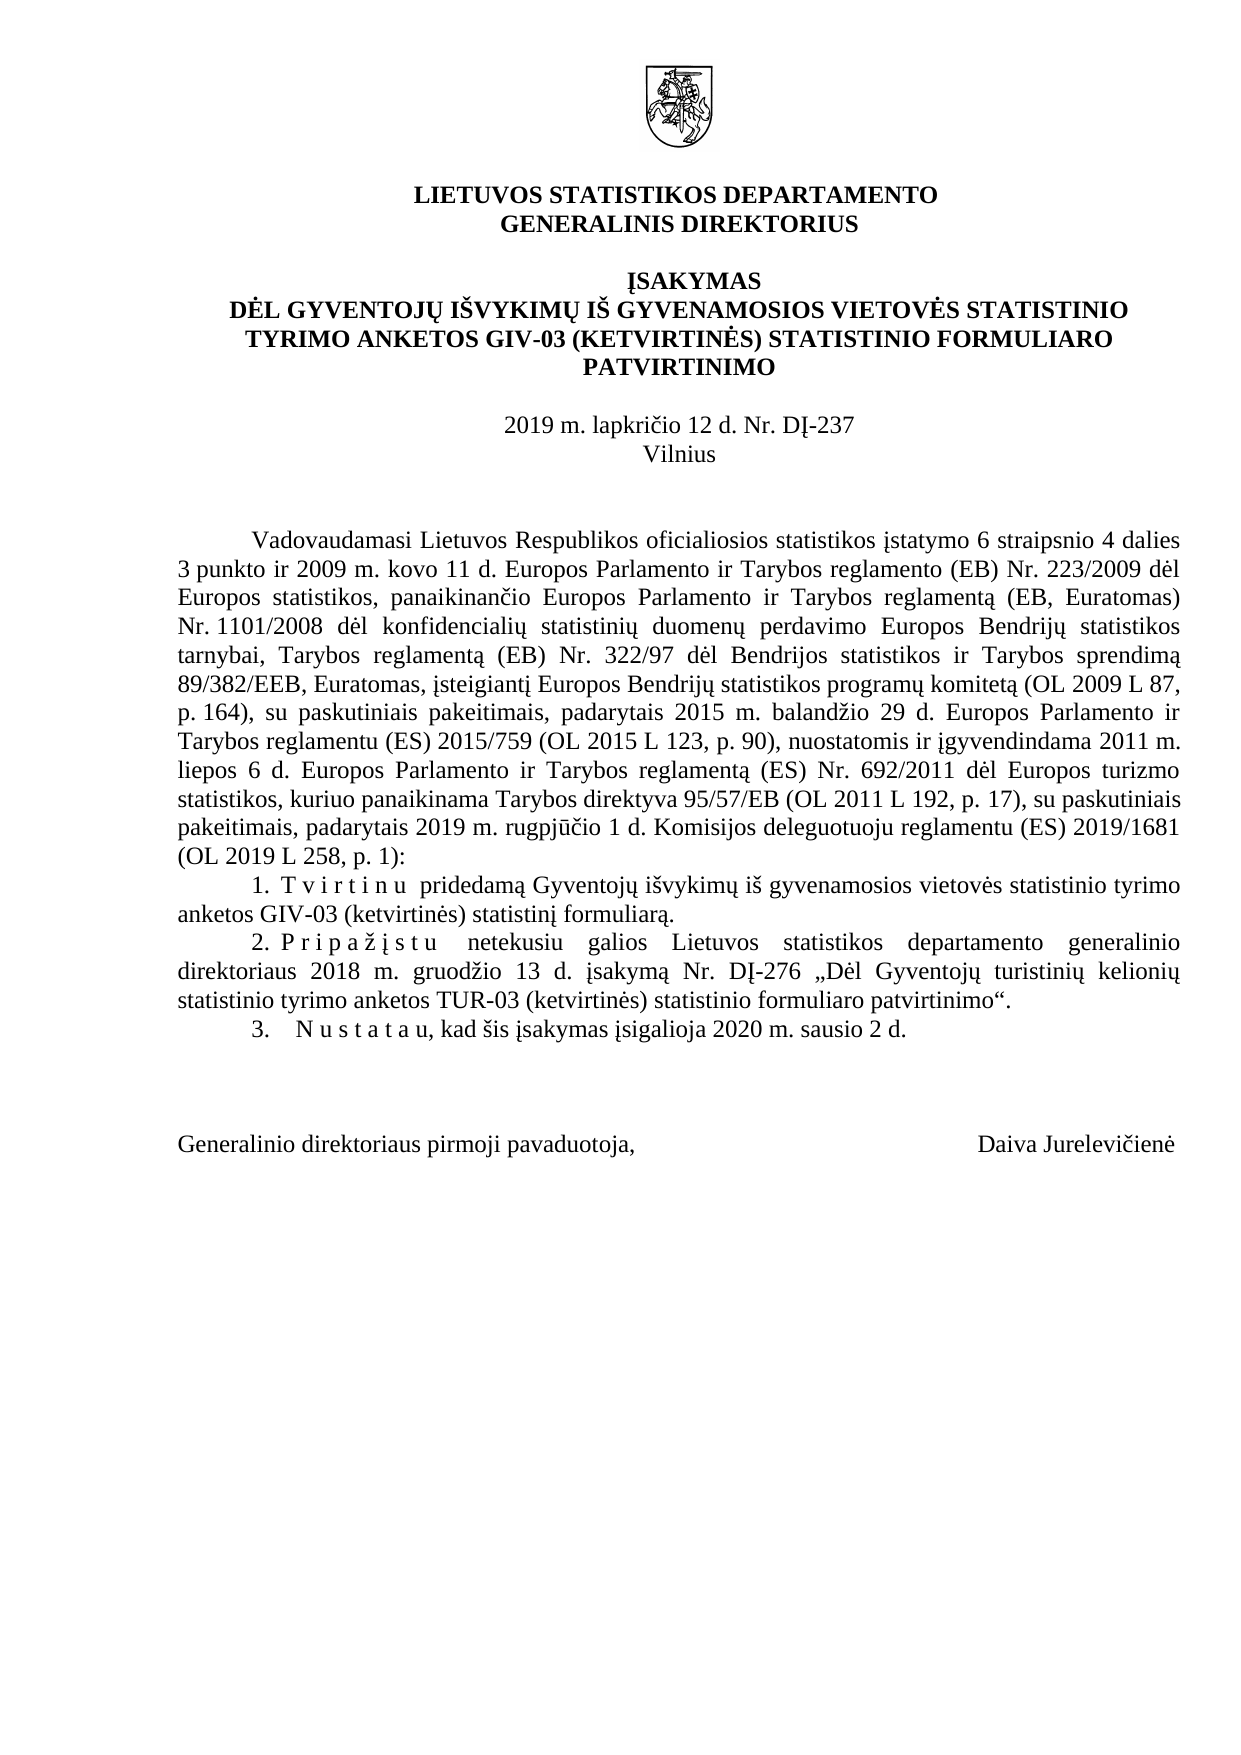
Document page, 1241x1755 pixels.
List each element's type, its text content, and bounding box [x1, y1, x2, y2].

text Vilnius [177, 439, 1181, 467]
text 2019 m. lapkričio 12 d. Nr. DĮ-237 [177, 410, 1181, 439]
text 2. Pripažįstu netekusiu galios Lietuvos statistikos departamento generalinio direktoriaus 2018 m. gruodžio 13 d. įsakymą Nr. DĮ-276 „Dėl Gyventojų turistinių kelionių statistinio tyrimo anketos TUR-03 (ketvirtinės) statistinio formuliaro patvirtinimo“. [177, 927, 1181, 1014]
text ĮSAKYMAS [177, 266, 1211, 295]
text 1. Tvirtinu pridedamą Gyventojų išvykimų iš gyvenamosios vietovės statistinio tyrimo anketos GIV-03 (ketvirtinės) statistinį formuliarą. [177, 870, 1181, 927]
text Vadovaudamasi Lietuvos Respublikos oficialiosios statistikos įstatymo 6 straipsnio 4 dalies 3 punkto ir 2009 m. kovo 11 d. Europos Parlamento ir Tarybos reglamento (EB) Nr. 223/2009 dėl Europos statistikos, panaikinančio Europos Parlamento ir Tarybos reglamentą (EB, Euratomas) Nr. 1101/2008 dėl konfidencialių statistinių duomenų perdavimo Europos Bendrijų statistikos tarnybai, Tarybos reglamentą (EB) Nr. 322/97 dėl Bendrijos statistikos ir Tarybos sprendimą 89/382/EEB, Euratomas, įsteigiantį Europos Bendrijų statistikos programų komitetą (OL 2009 L 87, p. 164), su paskutiniais pakeitimais, padarytais 2015 m. balandžio 29 d. Europos Parlamento ir Tarybos reglamentu (ES) 2015/759 (OL 2015 L 123, p. 90), nuostatomis ir įgyvendindama 2011 m. liepos 6 d. Europos Parlamento ir Tarybos reglamentą (ES) Nr. 692/2011 dėl Europos turizmo statistikos, kuriuo panaikinama Tarybos direktyva 95/57/EB (OL 2011 L 192, p. 17), su paskutiniais pakeitimais, padarytais 2019 m. rugpjūčio 1 d. Komisijos deleguotuoju reglamentu (ES) 2019/1681 (OL 2019 L 258, p. 1): [177, 525, 1181, 870]
text Generalinio direktoriaus pirmoji pavaduotoja, Daiva Jurelevičienė [177, 1129, 1181, 1157]
text LIETUVOS STATISTIKOS DEPARTAMENTO [177, 180, 1181, 209]
text GENERALINIS DIREKTORIUS [177, 209, 1181, 237]
text DĖL GYVENTOJŲ IŠVYKIMŲ IŠ GYVENAMOSIOS VIETOVĖS STATISTINIO TYRIMO ANKETOS GIV-03 (KETVIRTINĖS) STATISTINIO FORMULIARO PATVIRTINIMO [177, 295, 1181, 381]
text 3. Nustatau, kad šis įsakymas įsigalioja 2020 m. sausio 2 d. [177, 1014, 1181, 1042]
